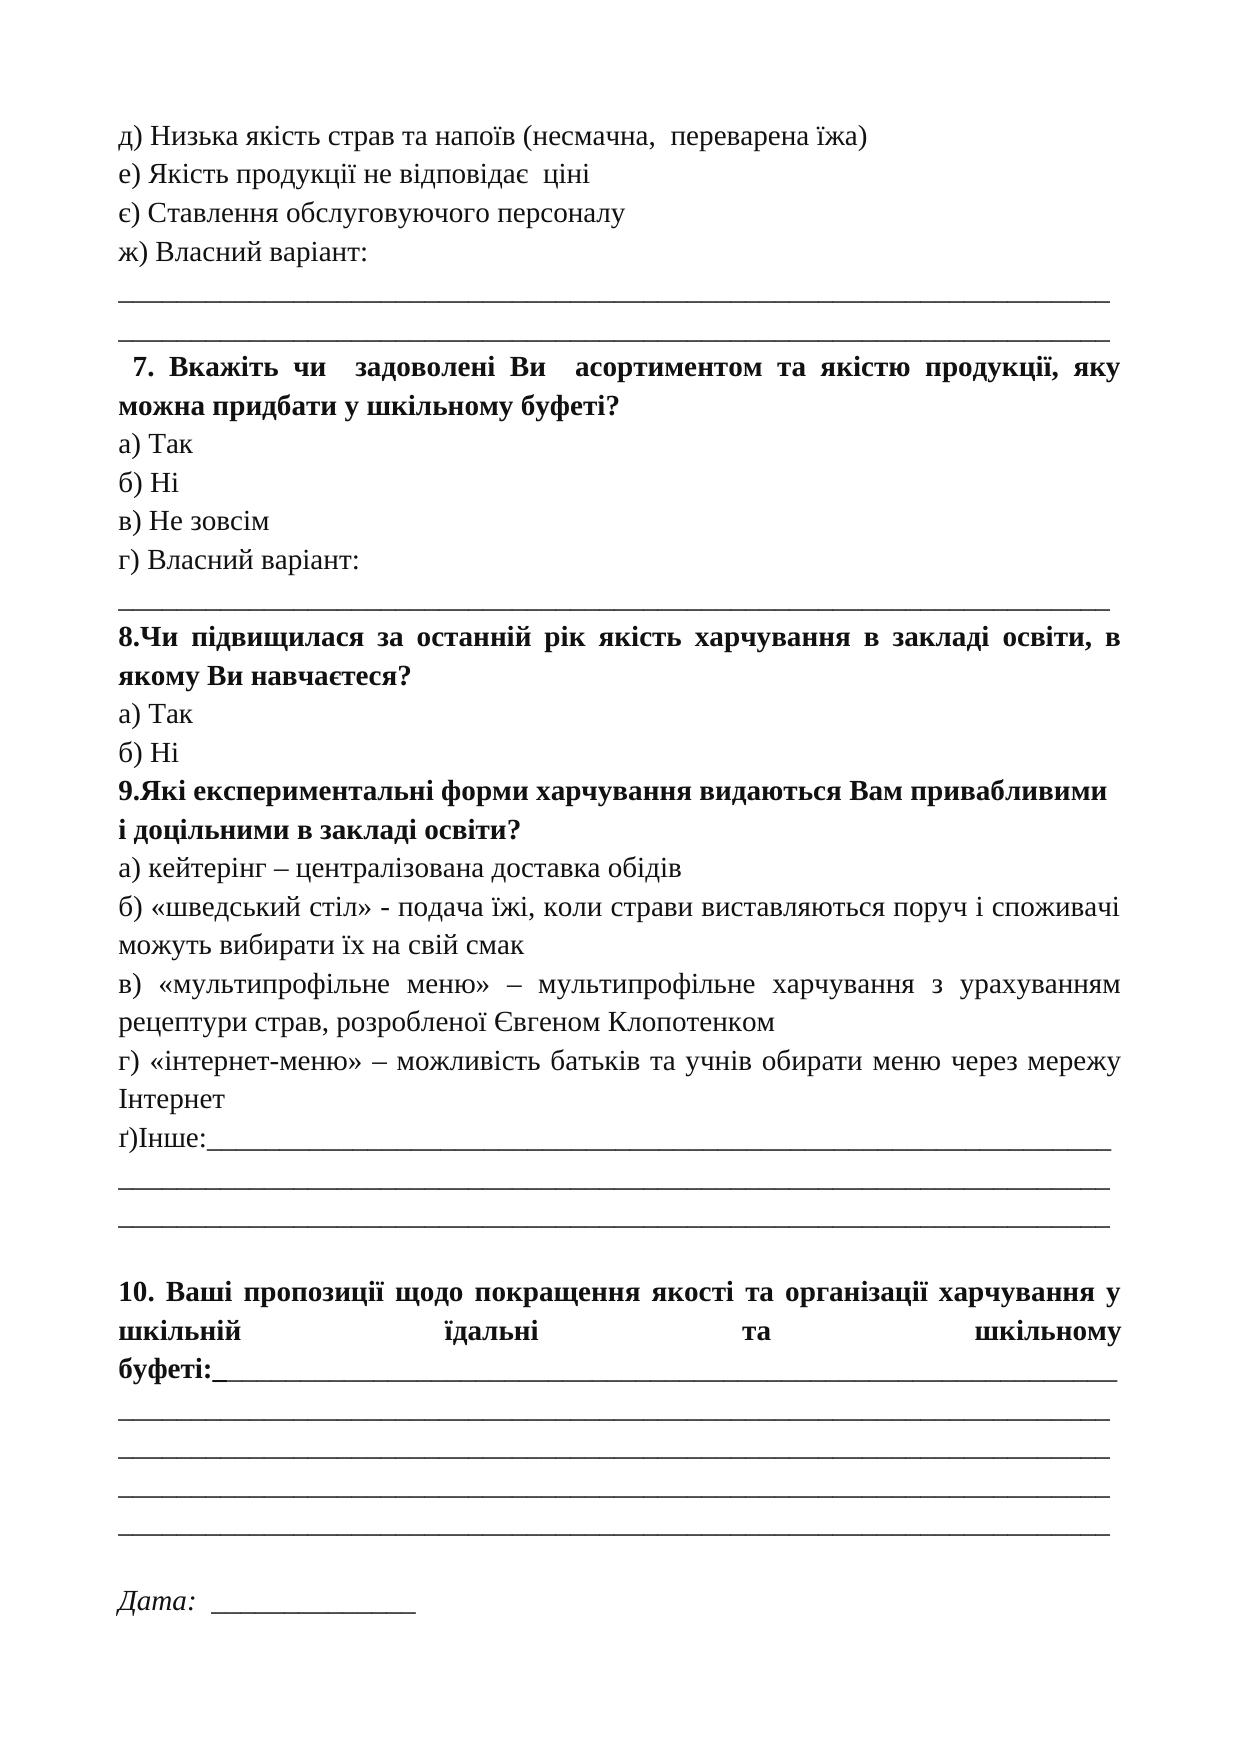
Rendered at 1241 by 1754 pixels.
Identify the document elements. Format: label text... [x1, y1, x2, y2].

text б) Ні [118, 735, 1122, 768]
text 9.Які експериментальні форми харчування видаються Вам привабливими і доцільними в закладі освіти? [118, 773, 1122, 845]
text г) «інтернет-меню» – можливість батьків та учнів обирати меню через мережу Інтернет [118, 1043, 1122, 1115]
text д) Низька якість страв та напоїв (несмачна, переварена їжа) [118, 118, 1122, 152]
text 8.Чи підвищилася за останній рік якість харчування в закладі освіти, в якому Ви навчаєтеся? [118, 619, 1122, 691]
text а) Так [118, 426, 1122, 460]
text Дата: ______________ [118, 1583, 1122, 1616]
text а) кейтерінг – централізована доставка обідів [118, 850, 1122, 884]
text 7. Вкажіть чи задоволені Ви асортиментом та якістю продукції, яку можна придбати у шкільному буфеті? [118, 349, 1122, 421]
text ____________________________________________________________________ [118, 1506, 1122, 1539]
text ____________________________________________________________________ [118, 1197, 1122, 1231]
text є) Ставлення обслуговуючого персоналу [118, 195, 1122, 229]
text а) Так [118, 696, 1122, 730]
text 10. Ваші пропозиції щодо покращення якості та організації харчування у шкільній їдальні та шкільному буфеті:__________________________________________________________________________________________________________________________________________________________________________________________________________________________________________________________________________ [118, 1274, 1122, 1501]
text е) Якість продукції не відповідає ціні [118, 157, 1122, 190]
text в) «мультипрофільне меню» – мультипрофільне харчування з урахуванням рецептури страв, розробленої Євгеном Клопотенком [118, 966, 1122, 1038]
text ґ)Інше:__________________________________________________________________________________________________________________________________ [118, 1120, 1122, 1192]
text в) Не зовсім [118, 503, 1122, 537]
text б) «шведський стіл» - подача їжі, коли страви виставляються поруч і споживачі можуть вибирати їх на свій смак [118, 889, 1122, 961]
text б) Ні [118, 465, 1122, 498]
text г) Власний варіант: ____________________________________________________________________ [118, 542, 1122, 614]
text ж) Власний варіант: ________________________________________________________________________________________________________________________________________ [118, 234, 1122, 344]
